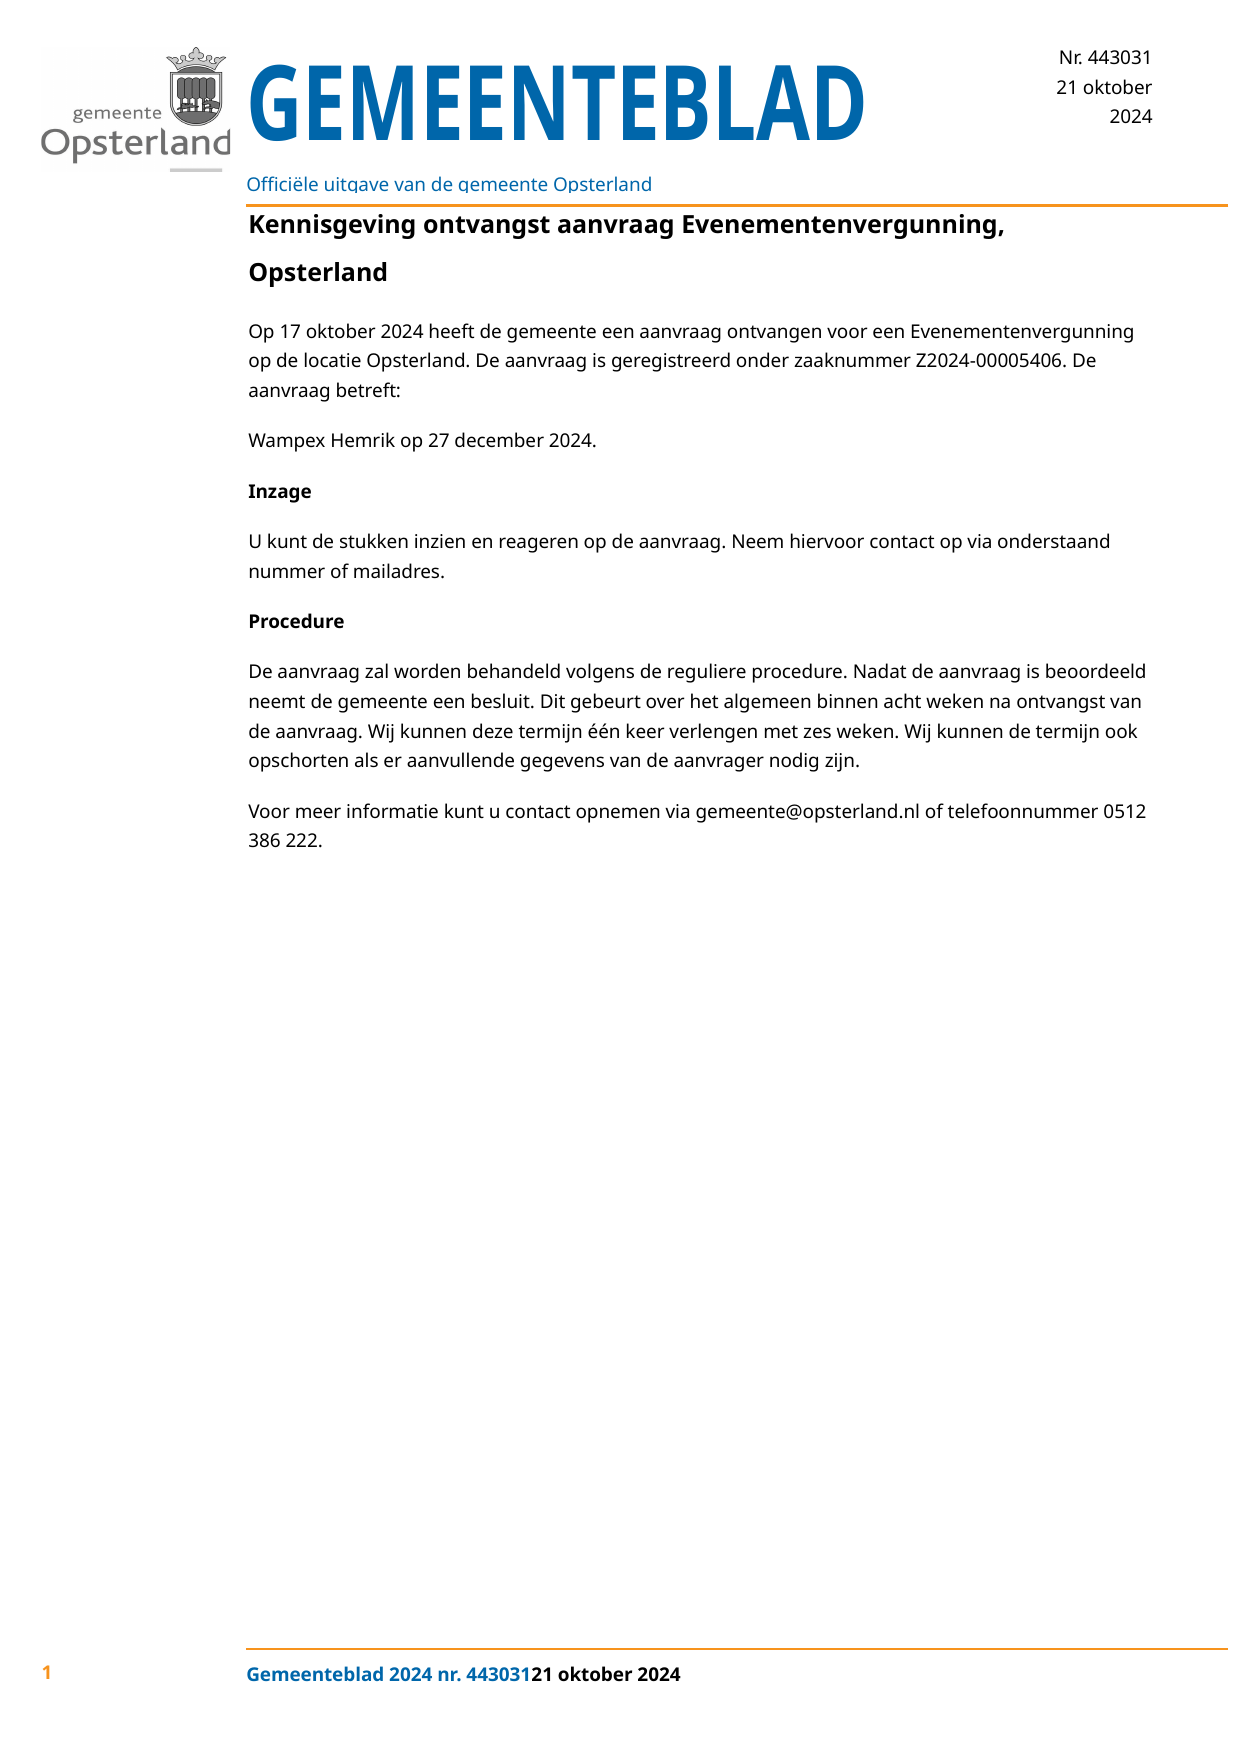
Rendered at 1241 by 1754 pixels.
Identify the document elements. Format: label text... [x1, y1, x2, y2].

text U kunt de stukken inzien en reageren op de aanvraag. Neem hiervoor contact op via onderstaand nummer of mailadres. [248, 528, 1152, 584]
text Procedure [248, 608, 1152, 634]
text Wampex Hemrik op 27 december 2024. [248, 427, 1152, 453]
text De aanvraag zal worden behandeld volgens de reguliere procedure. Nadat de aanvraag is beoordeeld neemt de gemeente een besluit. Dit gebeurt over het algemeen binnen acht weken na ontvangst van de aanvraag. Wij kunnen deze termijn één keer verlengen met zes weken. Wij kunnen de termijn ook opschorten als er aanvullende gegevens van de aanvrager nodig zijn. [248, 659, 1152, 773]
text Kennisgeving ontvangst aanvraag Evenementenvergunning, Opsterland [248, 207, 1152, 288]
text Inzage [248, 478, 1152, 504]
picture [41, 47, 231, 172]
text Op 17 oktober 2024 heeft de gemeente een aanvraag ontvangen voor een Evenementenvergunning op de locatie Opsterland. De aanvraag is geregistreerd onder zaaknummer Z2024-00005406. De aanvraag betreft: [248, 318, 1152, 403]
text Voor meer informatie kunt u contact opnemen via gemeente@opsterland.nl of telefoonnummer 0512 386 222. [248, 798, 1152, 853]
